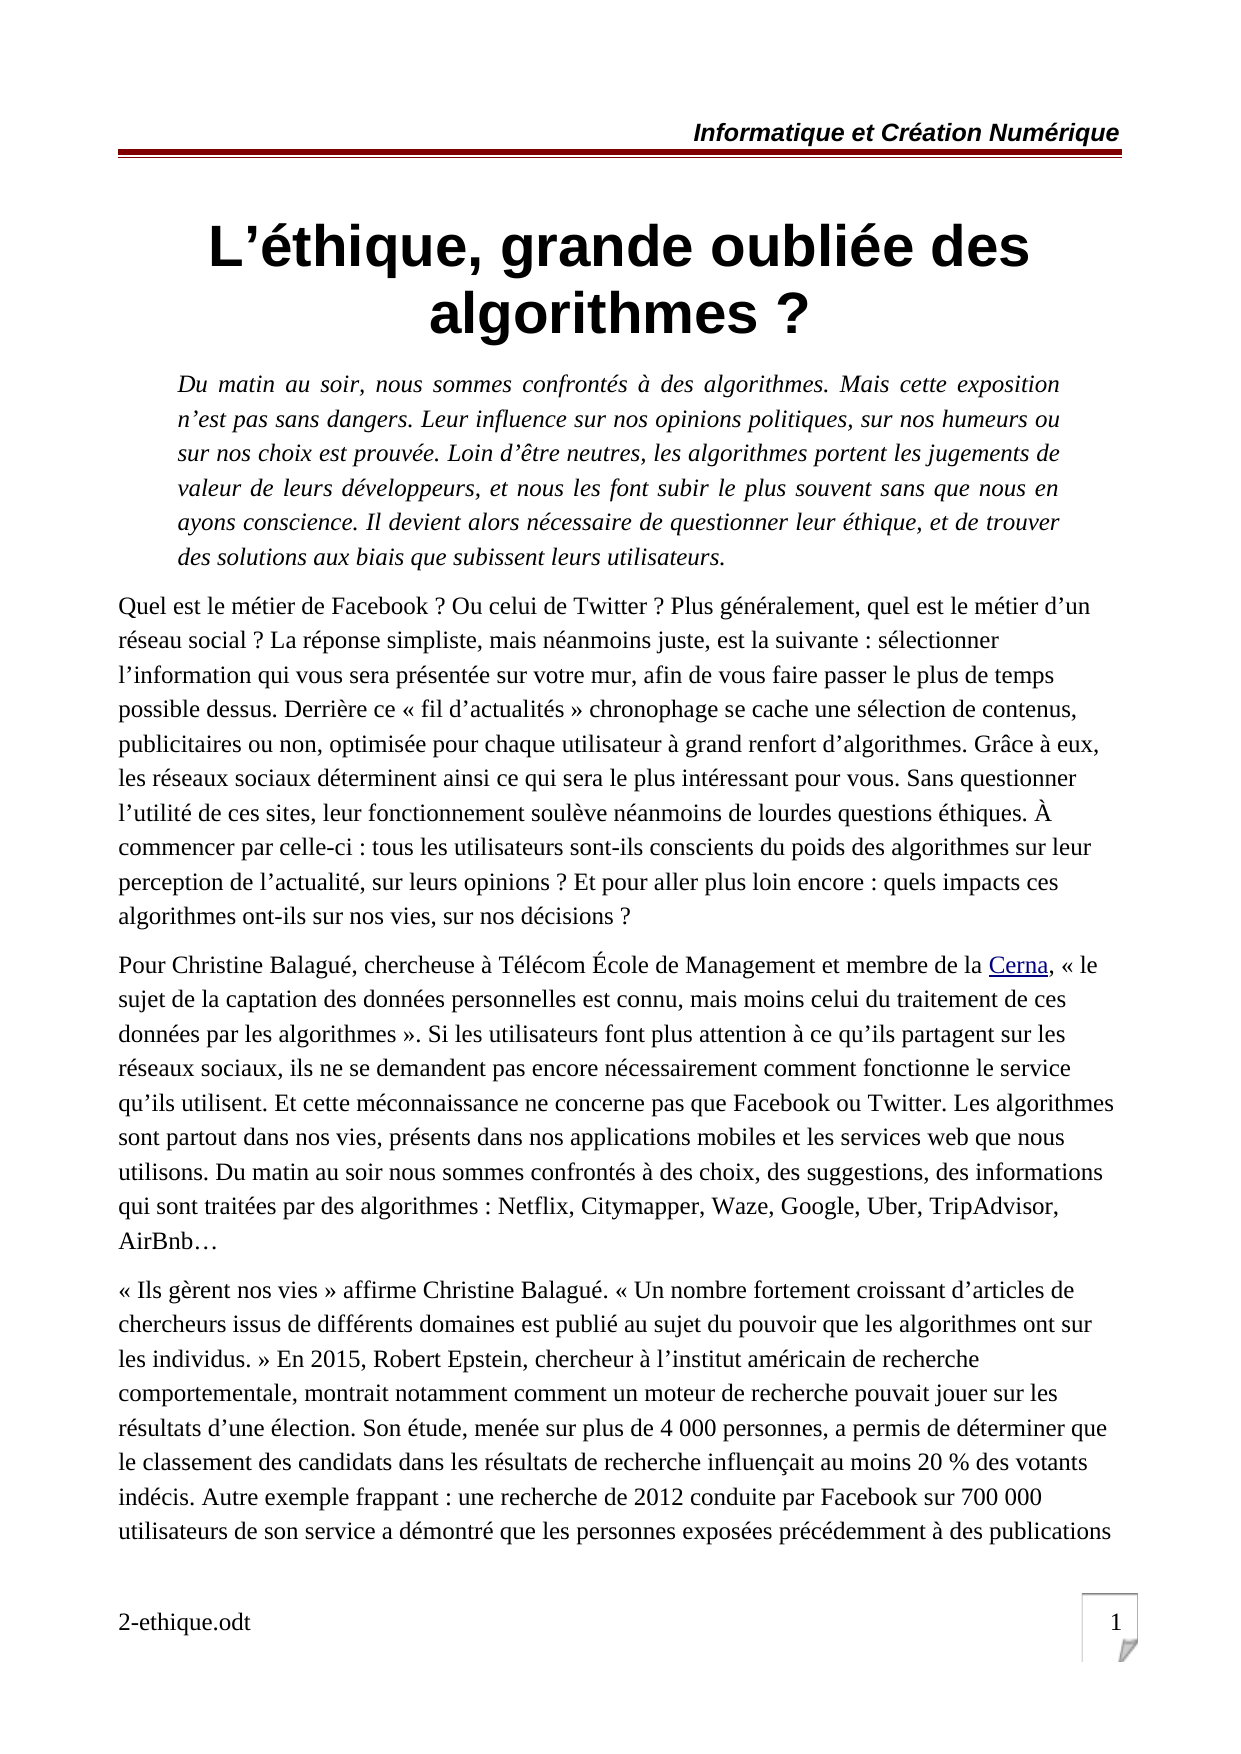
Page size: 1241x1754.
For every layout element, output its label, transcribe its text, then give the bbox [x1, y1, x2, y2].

text Quel est le métier de Facebook ? Ou celui de Twitter ? Plus généralement, quel est le métier d’un réseau social ? La réponse simpliste, mais néanmoins juste, est la suivante : sélectionner l’information qui vous sera présentée sur votre mur, afin de vous faire passer le plus de temps possible dessus. Derrière ce « fil d’actualités » chronophage se cache une sélection de contenus, publicitaires ou non, optimisée pour chaque utilisateur à grand renfort d’algorithmes. Grâce à eux, les réseaux sociaux déterminent ainsi ce qui sera le plus intéressant pour vous. Sans questionner l’utilité de ces sites, leur fonctionnement soulève néanmoins de lourdes questions éthiques. À commencer par celle-ci : tous les utilisateurs sont-ils conscients du poids des algorithmes sur leur perception de l’actualité, sur leurs opinions ? Et pour aller plus loin encore : quels impacts ces algorithmes ont-ils sur nos vies, sur nos décisions ? [118, 591, 1122, 930]
title L’éthique, grande oubliée des algorithmes ? [118, 211, 1122, 346]
text « Ils gèrent nos vies » affirme Christine Balagué. « Un nombre fortement croissant d’articles de chercheurs issus de différents domaines est publié au sujet du pouvoir que les algorithmes ont sur les individus. » En 2015, Robert Epstein, chercheur à l’institut américain de recherche comportementale, montrait notamment comment un moteur de recherche pouvait jouer sur les résultats d’une élection. Son étude, menée sur plus de 4 000 personnes, a permis de déterminer que le classement des candidats dans les résultats de recherche influençait au moins 20 % des votants indécis. Autre exemple frappant : une recherche de 2012 conduite par Facebook sur 700 000 utilisateurs de son service a démontré que les personnes exposées précédemment à des publications [118, 1275, 1122, 1545]
text Pour Christine Balagué, chercheuse à Télécom École de Management et membre de la Cerna, « le sujet de la captation des données personnelles est connu, mais moins celui du traitement de ces données par les algorithmes ». Si les utilisateurs font plus attention à ce qu’ils partagent sur les réseaux sociaux, ils ne se demandent pas encore nécessairement comment fonctionne le service qu’ils utilisent. Et cette méconnaissance ne concerne pas que Facebook ou Twitter. Les algorithmes sont partout dans nos vies, présents dans nos applications mobiles et les services web que nous utilisons. Du matin au soir nous sommes confrontés à des choix, des suggestions, des informations qui sont traitées par des algorithmes : Netflix, Citymapper, Waze, Google, Uber, TripAdvisor, AirBnb… [118, 950, 1122, 1255]
text Du matin au soir, nous sommes confrontés à des algorithmes. Mais cette exposition n’est pas sans dangers. Leur influence sur nos opinions politiques, sur nos humeurs ou sur nos choix est prouvée. Loin d’être neutres, les algorithmes portent les jugements de valeur de leurs développeurs, et nous les font subir le plus souvent sans que nous en ayons conscience. Il devient alors nécessaire de questionner leur éthique, et de trouver des solutions aux biais que subissent leurs utilisateurs. [177, 369, 1063, 570]
